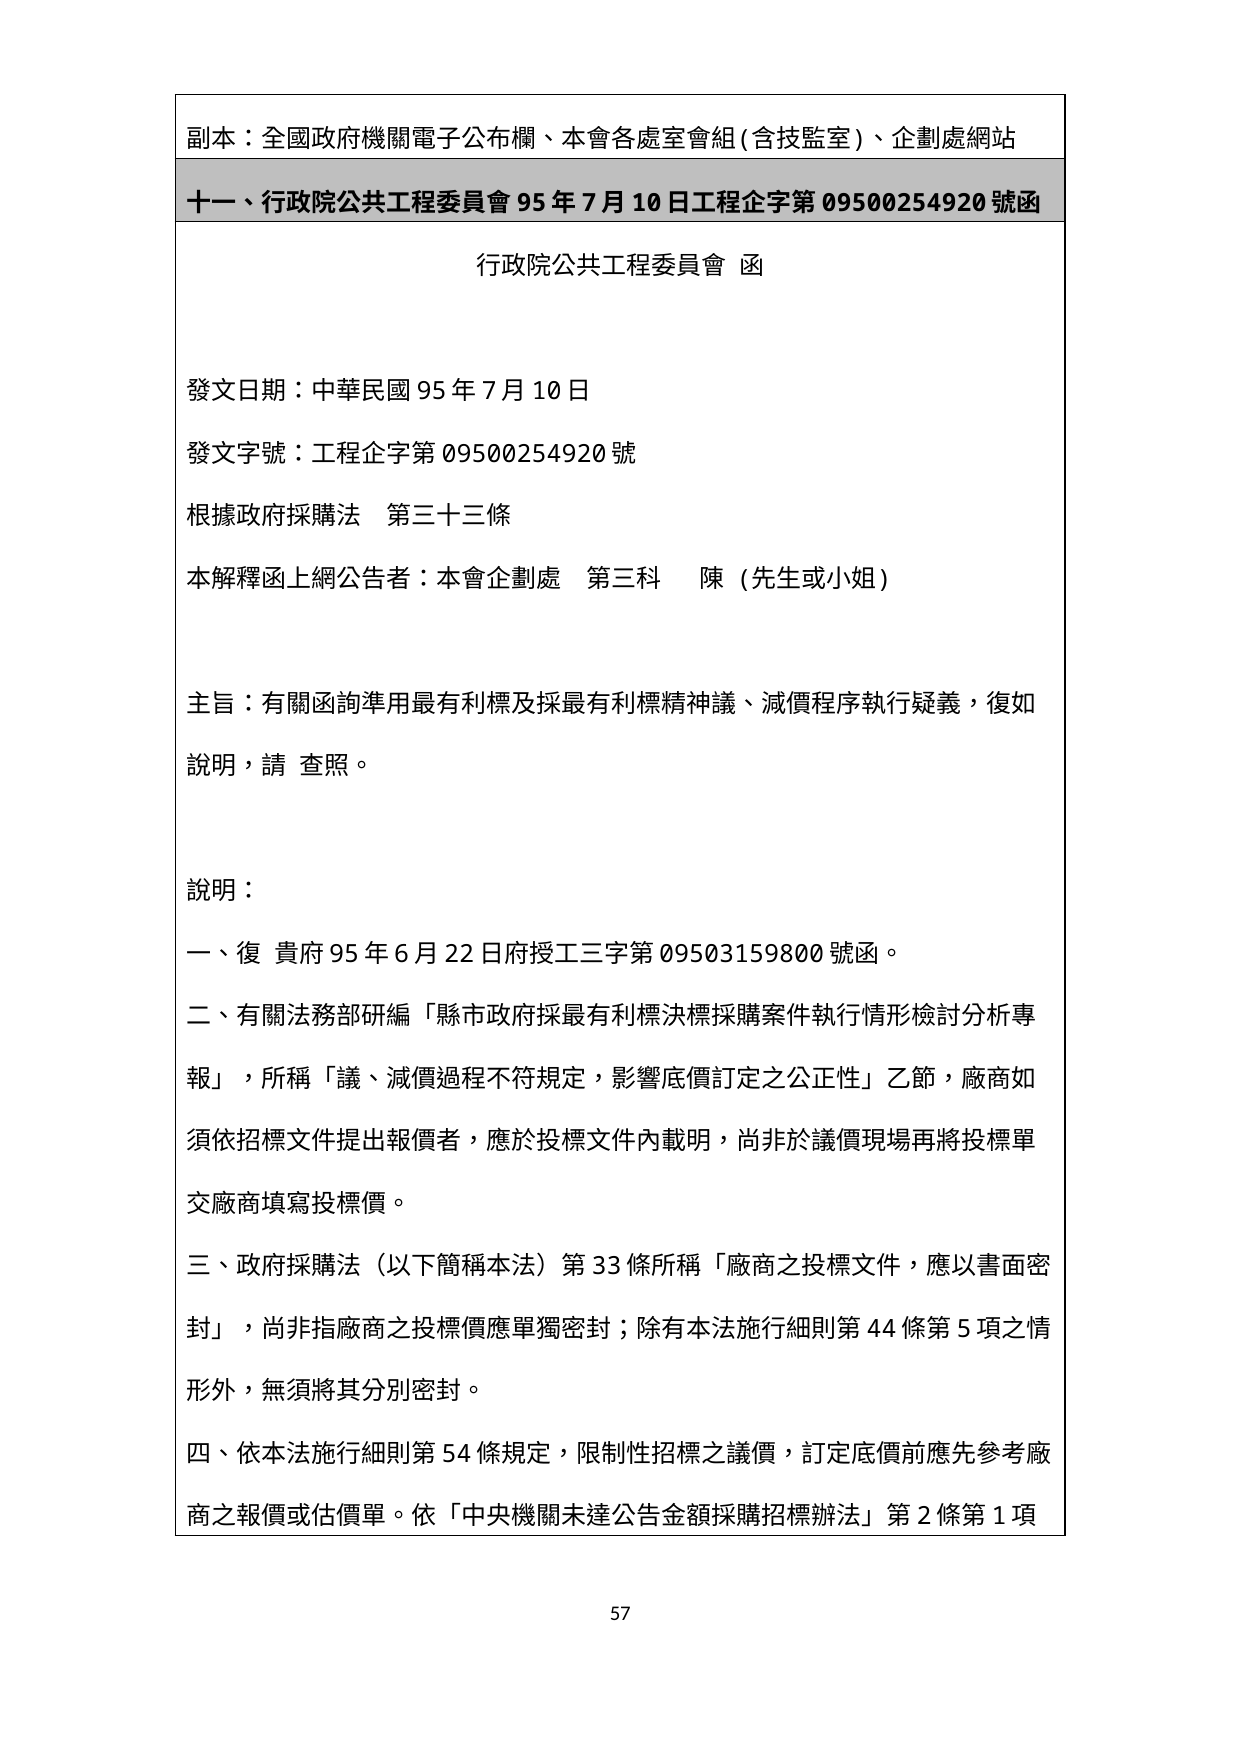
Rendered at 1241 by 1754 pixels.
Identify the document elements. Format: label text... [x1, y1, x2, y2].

table_cell 十一、行政院公共工程委員會95年7月10日工程企字第09500254920號函 [176, 159, 1064, 221]
table_cell 副本：全國政府機關電子公布欄、本會各處室會組(含技監室)、企劃處網站 [176, 95, 1064, 158]
table_cell 行政院公共工程委員會 函 發文日期：中華民國95年7月10日 發文字號：工程企字第09500254920號 根據政府採購法 第三十三條 本解釋函上網公告者：本會企劃處 第三科 陳 (先生或小姐) 主旨：有關函詢準用最有利標及採最有利標精神議、減價程序執行疑義，復如說明，請 查照。 說明： 一、復 貴府95年6月22日府授工三字第09503159800號函。 二、有關法務部研編「縣市政府採最有利標決標採購案件執行情形檢討分析專報」，所稱「議、減價過程不符規定，影響底價訂定之公正性」乙節，廠商如須依招標文件提出報價者，應於投標文件內載明，尚非於議價現場再將投標單交廠商填寫投標價。 三、政府採購法（以下簡稱本法）第33條所稱「廠商之投標文件，應以書面密封」，尚非指廠商之投標價應單獨密封；除有本法施行細則第44條第5項之情形外，無須將其分別密封。 四、依本法施行細則第54條規定，限制性招標之議價，訂定底價前應先參考廠商之報價或估價單。依「中央機關未達公告金額採購招標辦法」第2條第1項 [176, 222, 1064, 1535]
